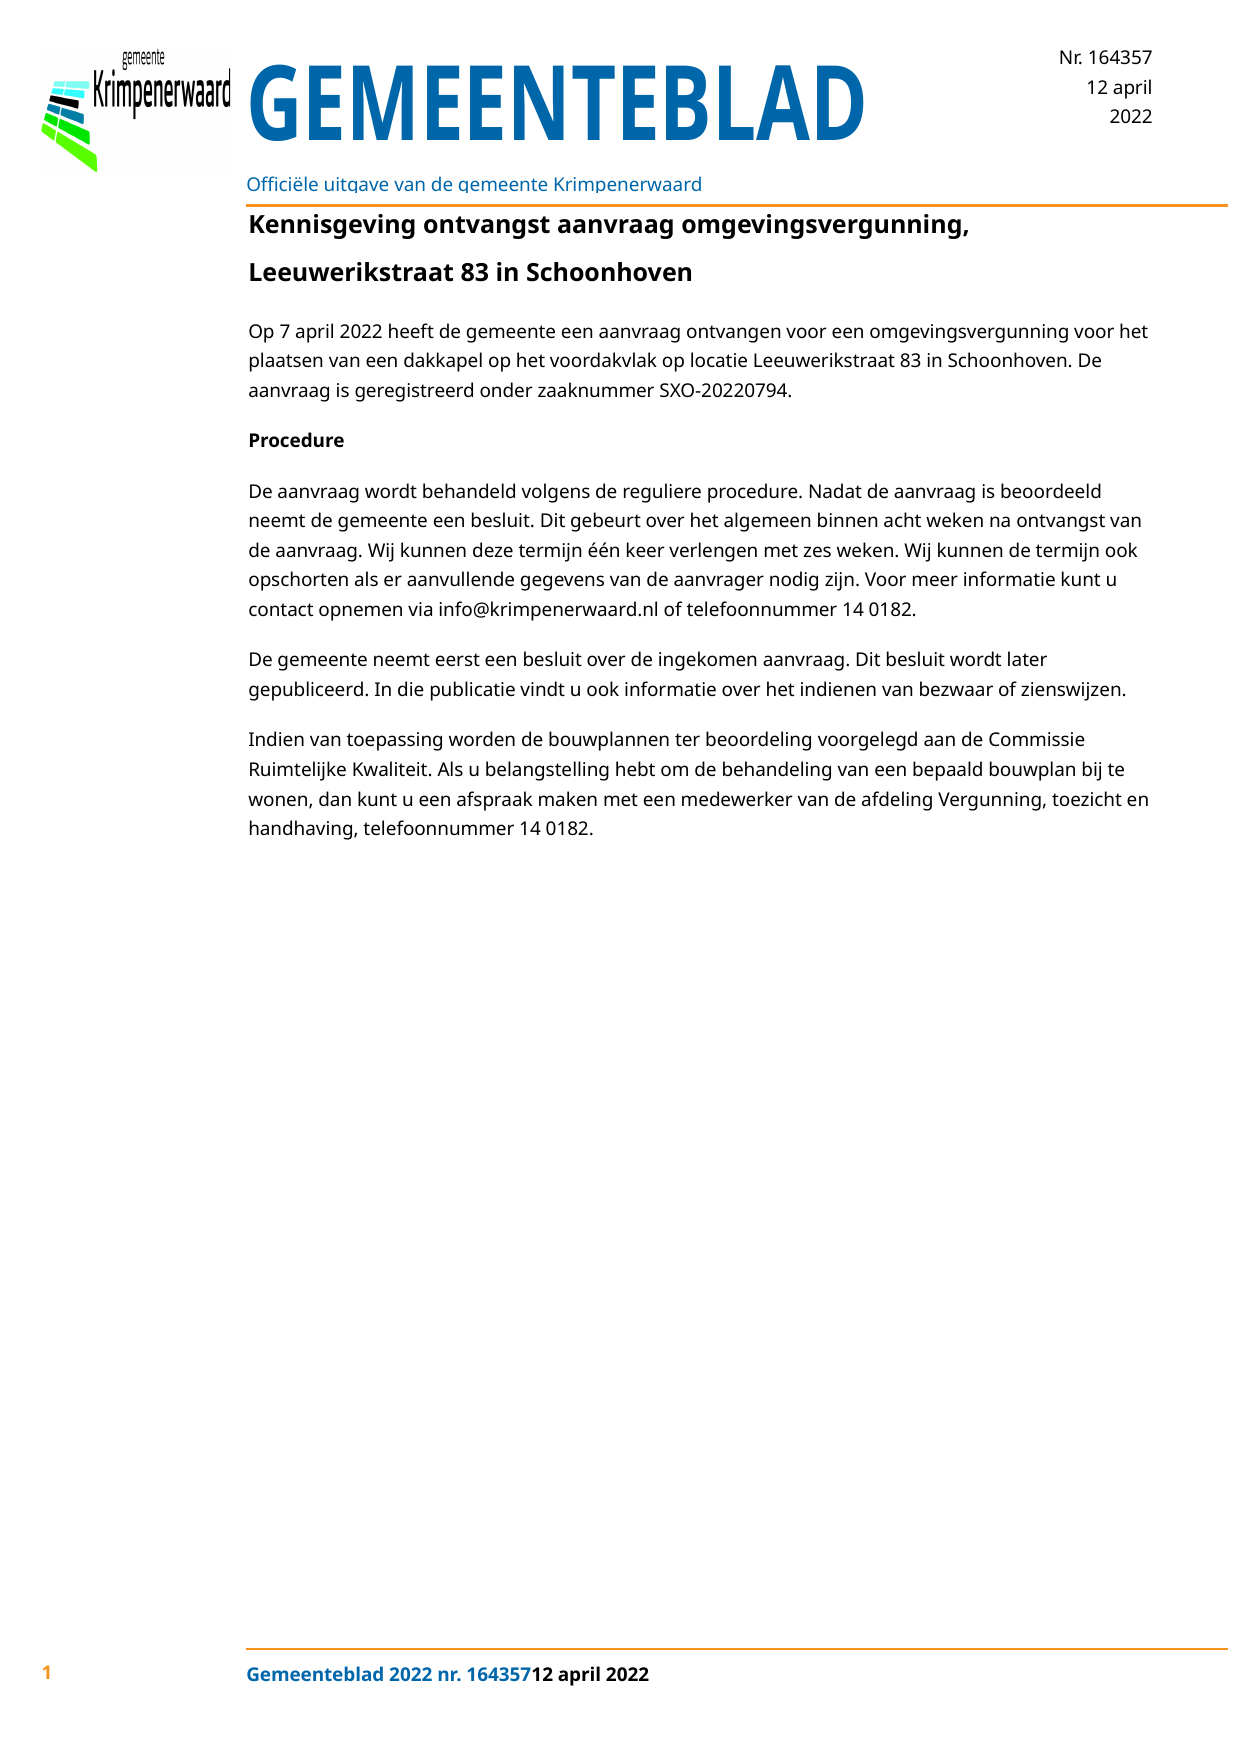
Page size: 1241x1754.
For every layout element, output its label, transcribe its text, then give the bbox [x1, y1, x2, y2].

text De gemeente neemt eerst een besluit over de ingekomen aanvraag. Dit besluit wordt later gepubliceerd. In die publicatie vindt u ook informatie over het indienen van bezwaar of zienswijzen. [248, 647, 1152, 702]
text Kennisgeving ontvangst aanvraag omgevingsvergunning, Leeuwerikstraat 83 in Schoonhoven [248, 207, 1152, 288]
text Op 7 april 2022 heeft de gemeente een aanvraag ontvangen voor een omgevingsvergunning voor het plaatsen van een dakkapel op het voordakvlak op locatie Leeuwerikstraat 83 in Schoonhoven. De aanvraag is geregistreerd onder zaaknummer SXO-20220794. [248, 318, 1152, 403]
text Indien van toepassing worden de bouwplannen ter beoordeling voorgelegd aan de Commissie Ruimtelijke Kwaliteit. Als u belangstelling hebt om de behandeling van een bepaald bouwplan bij te wonen, dan kunt u een afspraak maken met een medewerker van de afdeling Vergunning, toezicht en handhaving, telefoonnummer 14 0182. [248, 727, 1152, 841]
text Procedure [248, 427, 1152, 453]
picture [41, 47, 231, 172]
text De aanvraag wordt behandeld volgens de reguliere procedure. Nadat de aanvraag is beoordeeld neemt de gemeente een besluit. Dit gebeurt over het algemeen binnen acht weken na ontvangst van de aanvraag. Wij kunnen deze termijn één keer verlengen met zes weken. Wij kunnen de termijn ook opschorten als er aanvullende gegevens van de aanvrager nodig zijn. Voor meer informatie kunt u contact opnemen via info@krimpenerwaard.nl of telefoonnummer 14 0182. [248, 478, 1152, 622]
